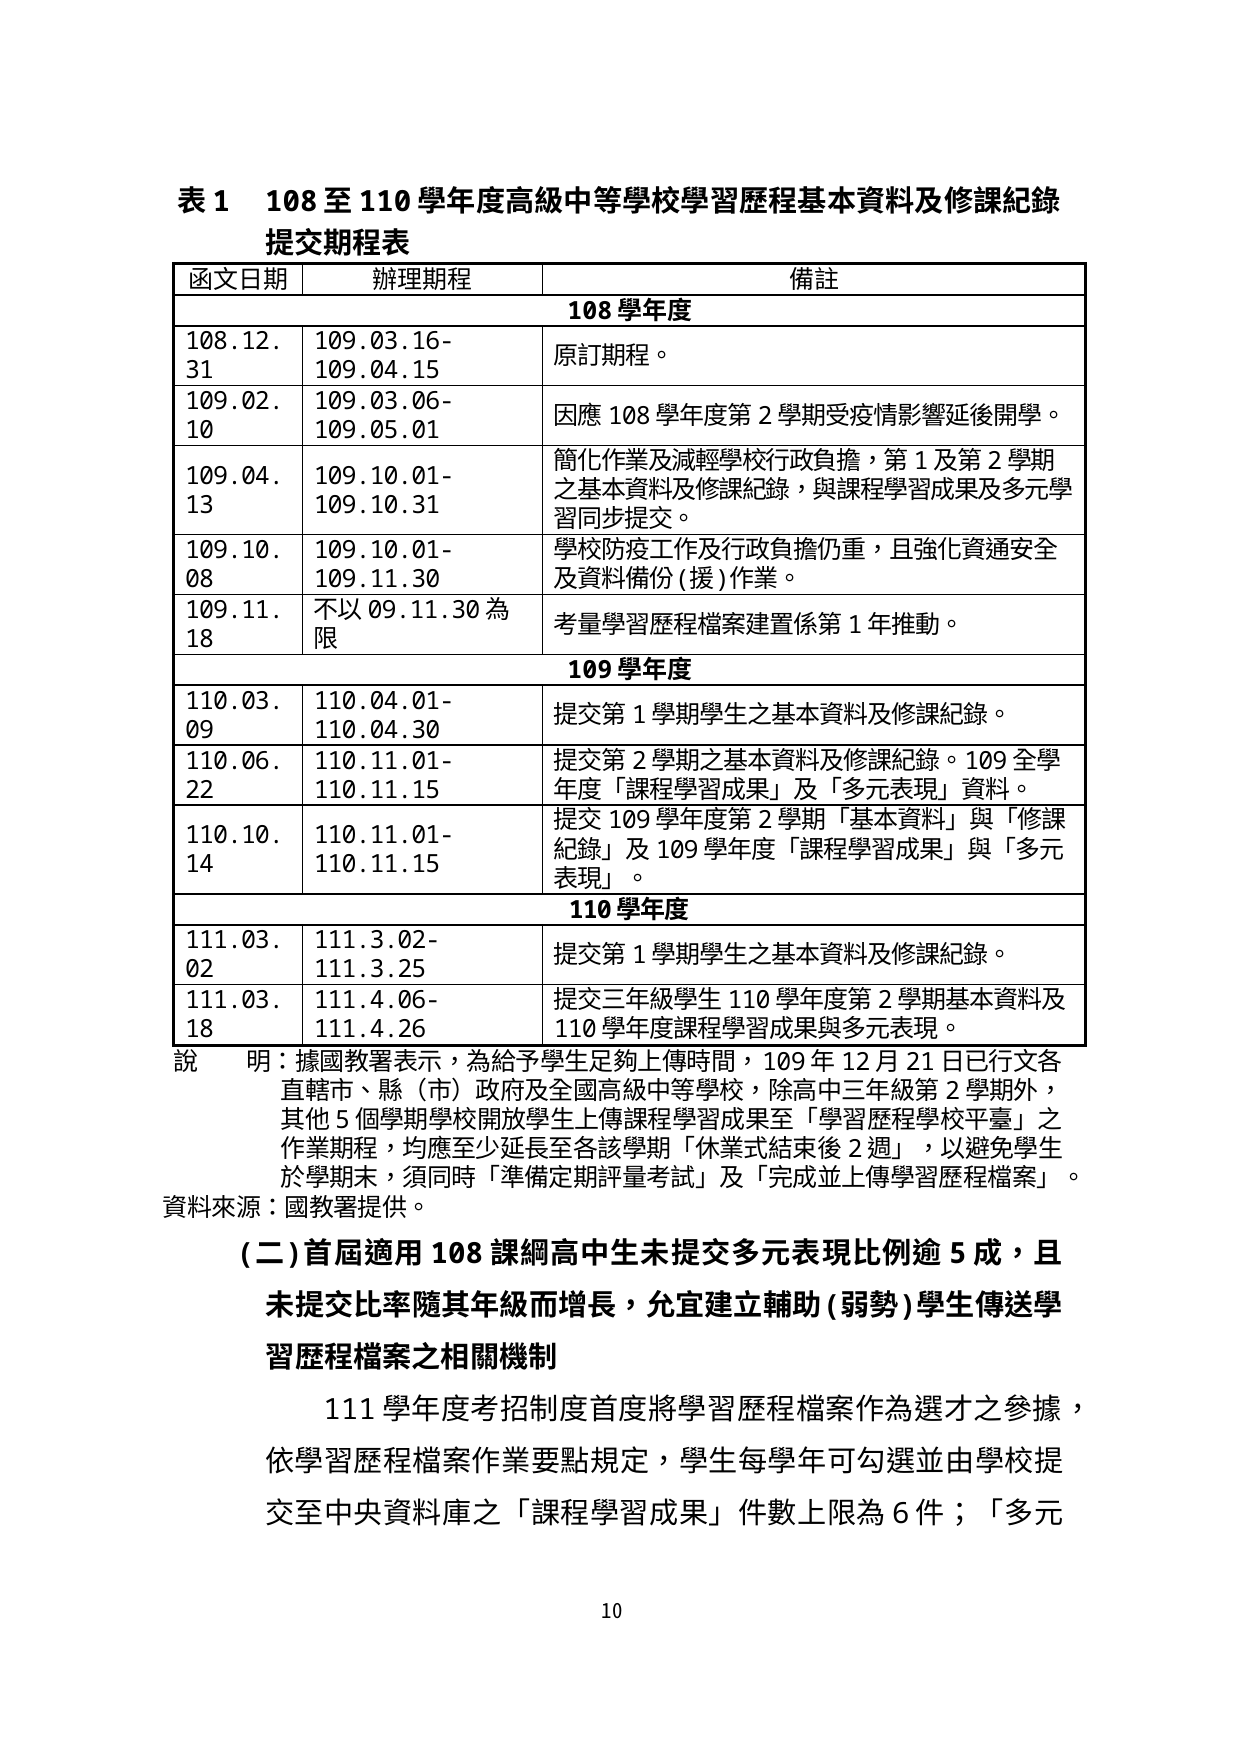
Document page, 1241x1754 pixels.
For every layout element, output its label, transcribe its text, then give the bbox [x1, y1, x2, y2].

table_cell 111.03.02 [175, 926, 302, 984]
table_cell 提交第1學期學生之基本資料及修課紀錄。 [543, 926, 1084, 984]
text 資料來源：國教署提供。 [163, 1193, 1063, 1222]
table_cell 提交第2學期之基本資料及修課紀錄。109全學年度「課程學習成果」及「多元表現」資料。 [543, 746, 1084, 804]
table_cell 110.06.22 [175, 746, 302, 804]
table_header 辦理期程 [303, 265, 542, 294]
table_cell 因應108學年度第2學期受疫情影響延後開學。 [543, 386, 1084, 445]
table_cell 110.11.01-110.11.15 [303, 806, 542, 893]
table_cell 原訂期程。 [543, 327, 1084, 385]
table_cell 110.10.14 [175, 806, 302, 893]
table_cell 考量學習歷程檔案建置係第1年推動。 [543, 595, 1084, 653]
table_cell 109.02.10 [175, 386, 302, 445]
text 說 明：據國教署表示，為給予學生足夠上傳時間，109年12月21日已行文各直轄市、縣（市）政府及全國高級中等學校，除高中三年級第2學期外，其他5個學期學校開放學生上傳課程學習成果至「學習歷程學校平臺」之作業期程，均應至少延長至各該學期「休業式結束後2週」，以避免學生於學期末，須同時「準備定期評量考試」及「完成並上傳學習歷程檔案」。 [144, 1047, 1063, 1193]
table_cell 簡化作業及減輕學校行政負擔，第1及第2學期之基本資料及修課紀錄，與課程學習成果及多元學習同步提交。 [543, 446, 1084, 534]
table_cell 109.03.06-109.05.01 [303, 386, 542, 445]
table_cell 109.03.16-109.04.15 [303, 327, 542, 385]
table_cell 108.12.31 [175, 327, 302, 385]
table_cell 110.03.09 [175, 686, 302, 744]
table_cell 110.11.01-110.11.15 [303, 746, 542, 804]
table_cell 108學年度 [175, 296, 1084, 325]
table_header 函文日期 [175, 265, 302, 294]
table_cell 109學年度 [175, 655, 1084, 684]
table_header 備註 [543, 265, 1084, 294]
text (二)首屆適用108課綱高中生未提交多元表現比例逾5成，且未提交比率隨其年級而增長，允宜建立輔助(弱勢)學生傳送學習歴程檔案之相關機制 [236, 1222, 1063, 1378]
table_cell 111.4.06-111.4.26 [303, 985, 542, 1044]
table_cell 提交109學年度第2學期「基本資料」與「修課紀錄」及109學年度「課程學習成果」與「多元表現」。 [543, 806, 1084, 893]
table_cell 109.10.01-109.11.30 [303, 535, 542, 594]
table_cell 109.11.18 [175, 595, 302, 653]
table_cell 提交三年級學生110學年度第2學期基本資料及110學年度課程學習成果與多元表現。 [543, 985, 1084, 1044]
table_cell 109.04.13 [175, 446, 302, 534]
table_cell 不以09.11.30為限 [303, 595, 542, 653]
table_cell 學校防疫工作及行政負擔仍重，且強化資通安全及資料備份(援)作業。 [543, 535, 1084, 594]
text 表1 108至110學年度高級中等學校學習歷程基本資料及修課紀錄提交期程表 [177, 177, 1063, 262]
table_cell 110學年度 [175, 895, 1084, 924]
table_cell 109.10.08 [175, 535, 302, 594]
table_cell 111.03.18 [175, 985, 302, 1044]
text 111學年度考招制度首度將學習歷程檔案作為選才之參據，依學習歷程檔案作業要點規定，學生每學年可勾選並由學校提交至中央資料庫之「課程學習成果」件數上限為6件；「多元表現」件數上限為10件。依國教署提供108課綱首屆高中畢業生習歷程檔案上傳中央資料庫情形表(詳表2)，首屆適用108課綱高中生未提交課程學習成果和多元表現比例皆隨其年級而增長，其中未提交多元表現高一至高三比率分別為55.37%、57.55%及61.00%，均逾5成。 [265, 1378, 1063, 1534]
table_cell 109.10.01-109.10.31 [303, 446, 542, 534]
table_cell 提交第1學期學生之基本資料及修課紀錄。 [543, 686, 1084, 744]
table_cell 110.04.01-110.04.30 [303, 686, 542, 744]
table_cell 111.3.02-111.3.25 [303, 926, 542, 984]
